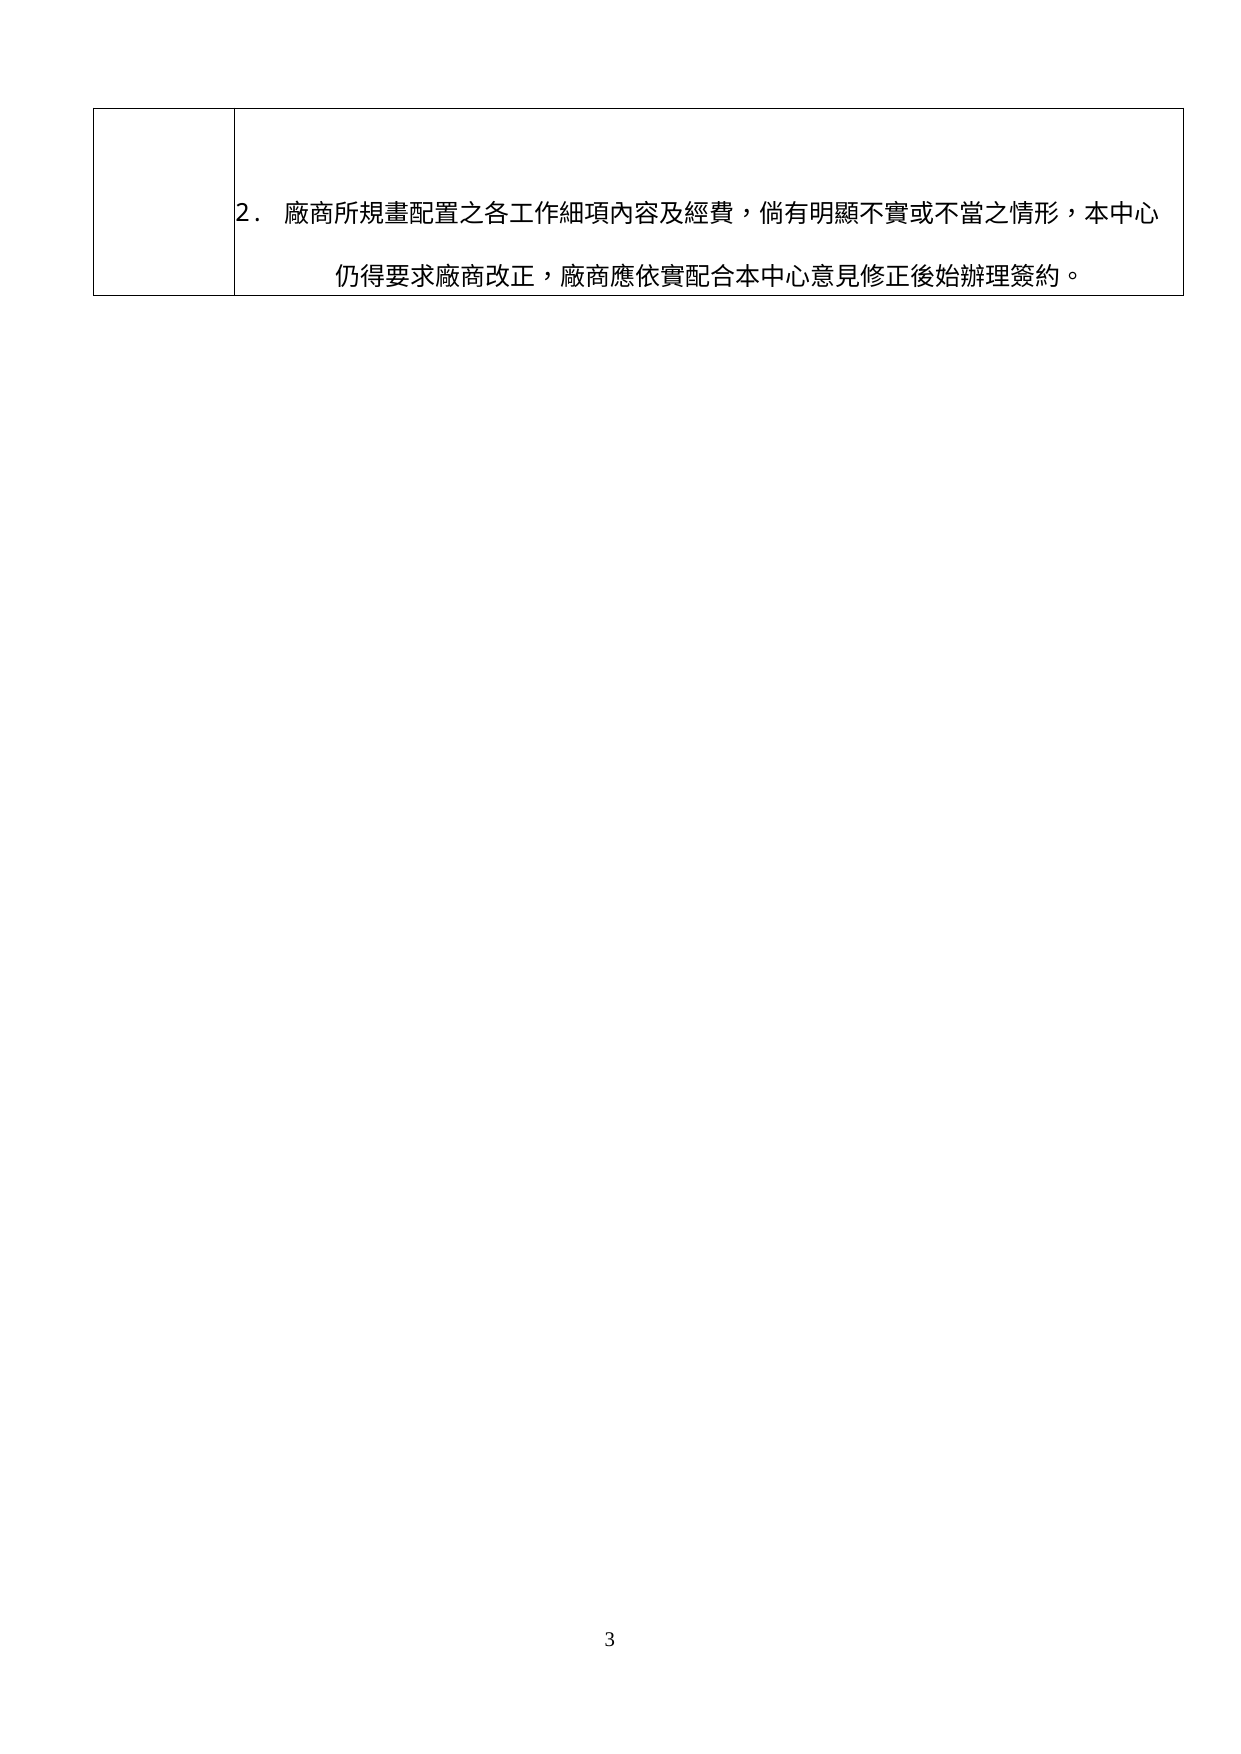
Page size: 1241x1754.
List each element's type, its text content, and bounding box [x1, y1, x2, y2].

table_cell 請依本案需求表及所提服務建議書之實際規劃內容，詳列各工作之細項經費，俾作為嗣後議價簽約之基準，服務建議書單價分析內容不以上述項目及規格為限；表格如不敷使用請自行增列。 廠商所規畫配置之各工作細項內容及經費，倘有明顯不實或不當之情形，本中心仍得要求廠商改正，廠商應依實配合本中心意見修正後始辦理簽約。 [235, 109, 1183, 295]
table_cell [94, 109, 234, 295]
